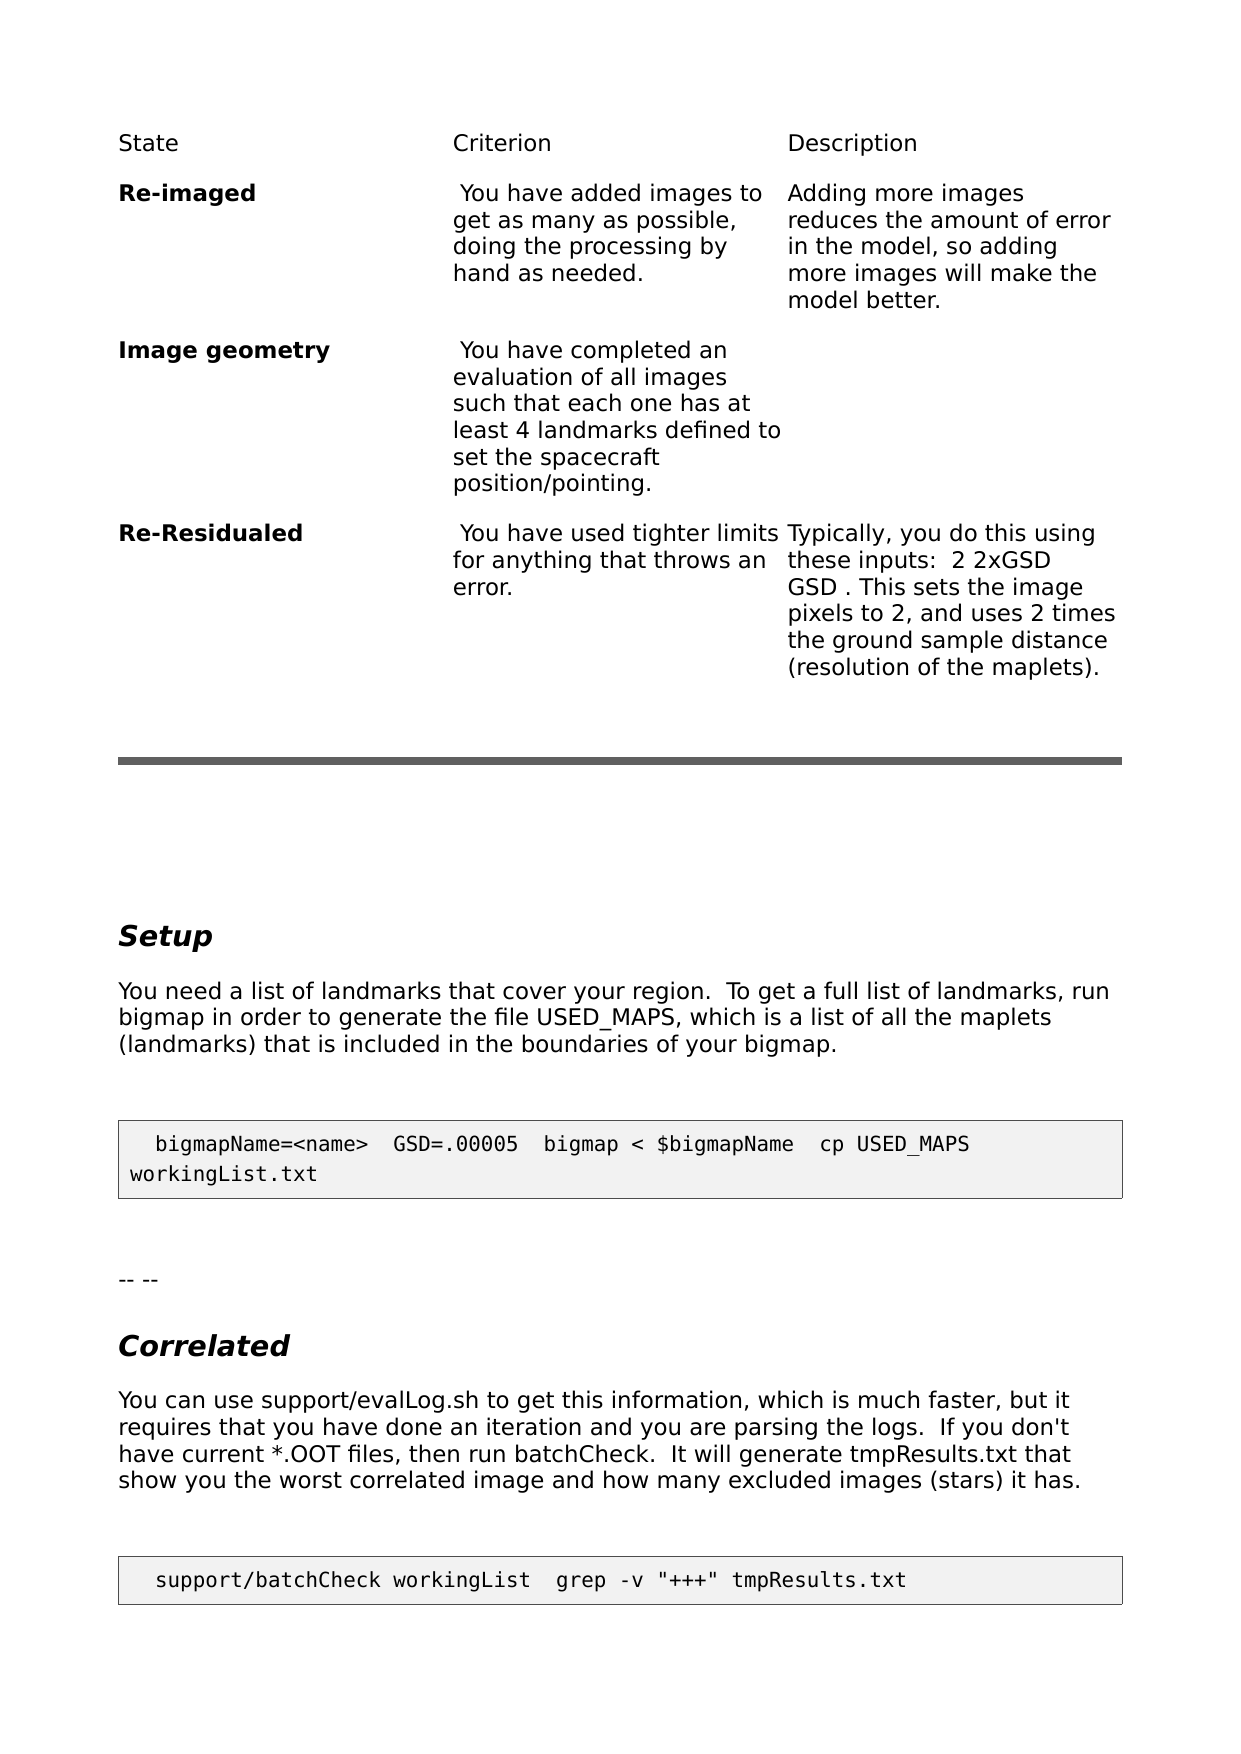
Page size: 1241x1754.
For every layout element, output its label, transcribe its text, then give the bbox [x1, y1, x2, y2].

table_header State [118, 118, 453, 168]
table_header Description [787, 118, 1122, 168]
subtitle Setup [118, 920, 1122, 954]
table_cell [787, 325, 1122, 509]
table_cell You have completed an evaluation of all images such that each one has at least 4 landmarks defined to set the spacecraft position/pointing. [453, 325, 787, 509]
subtitle Correlated [118, 1330, 1122, 1363]
text bigmapName=<name> GSD=.00005 bigmap < $bigmapName cp USED_MAPS workingList.txt [119, 1121, 1122, 1198]
text support/batchCheck workingList grep -v "+++" tmpResults.txt [119, 1557, 1122, 1604]
text -- -- [118, 1266, 1122, 1293]
text You can use support/evalLog.sh to get this information, which is much faster, but it requires that you have done an iteration and you are parsing the logs. If you don't have current *.OOT files, then run batchCheck. It will generate tmpResults.txt that show you the worst correlated image and how many excluded images (stars) it has. [118, 1387, 1122, 1494]
table_cell You have used tighter limits for anything that throws an error. [453, 509, 787, 692]
table_header Criterion [453, 118, 787, 168]
table_cell You have added images to get as many as possible, doing the processing by hand as needed. [453, 168, 787, 325]
table_cell Typically, you do this using these inputs: 2 2xGSD GSD . This sets the image pixels to 2, and uses 2 times the ground sample distance (resolution of the maplets). [787, 509, 1122, 692]
text You need a list of landmarks that cover your region. To get a full list of landmarks, run bigmap in order to generate the file USED_MAPS, which is a list of all the maplets (landmarks) that is included in the boundaries of your bigmap. [118, 978, 1122, 1058]
table_cell Image geometry [118, 325, 453, 509]
table_cell Re-Residualed [118, 509, 453, 692]
table_cell Adding more images reduces the amount of error in the model, so adding more images will make the model better. [787, 168, 1122, 325]
table_cell Re-imaged [118, 168, 453, 325]
